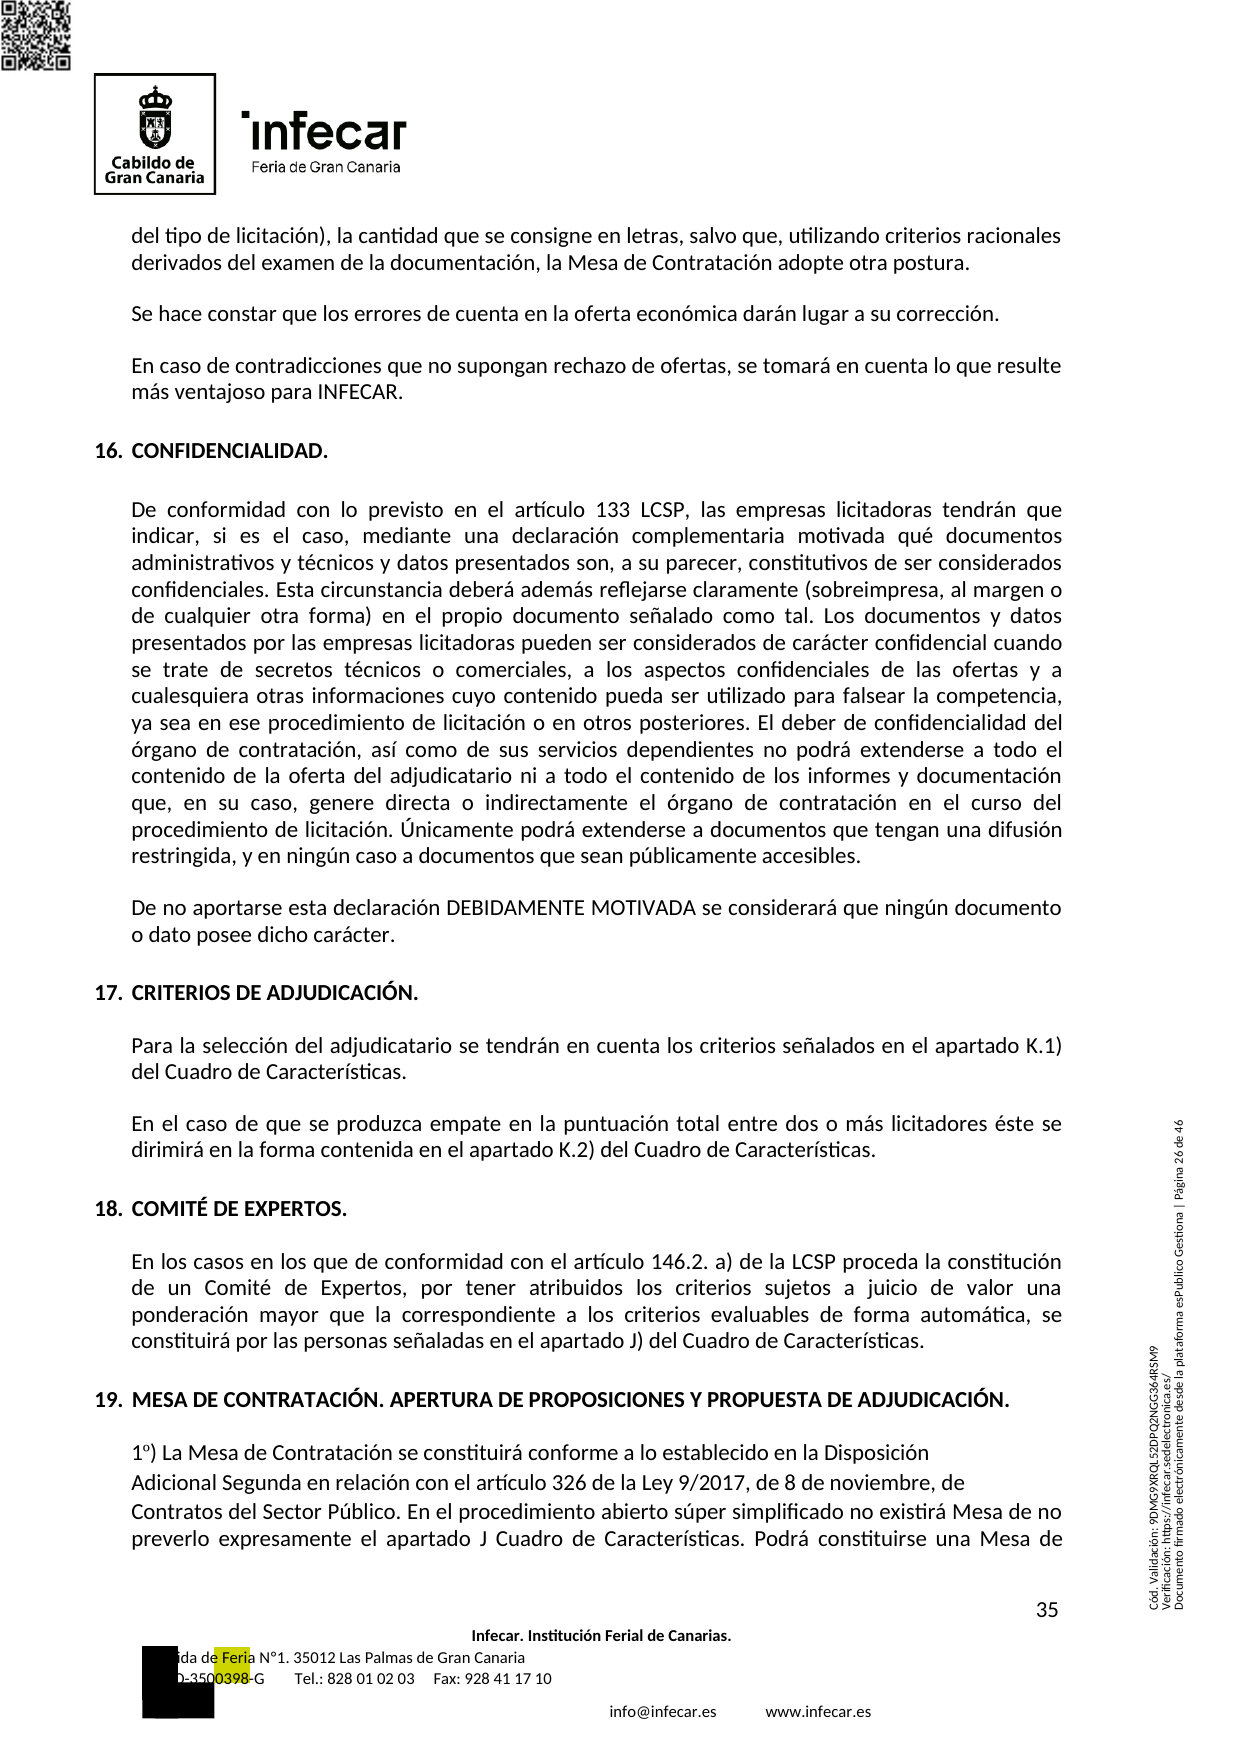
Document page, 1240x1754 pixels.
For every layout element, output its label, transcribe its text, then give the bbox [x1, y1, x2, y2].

list MESA DE CONTRATACIÓN. APERTURA DE PROPOSICIONES Y PROPUESTA DE ADJUDICACIÓN. [94, 1385, 1064, 1413]
text En caso de contradicciones que no supongan rechazo de ofertas, se tomará en cuenta lo que resulte más ventajoso para INFECAR. [131, 352, 1064, 405]
text De no aportarse esta declaración DEBIDAMENTE MOTIVADA se considerará que ningún documento o dato posee dicho carácter. [131, 894, 1064, 948]
text Adicional Segunda en relación con el artículo 326 de la Ley 9/2017, de 8 de noviembre, de [131, 1469, 1064, 1496]
list COMITÉ DE EXPERTOS. [94, 1194, 1064, 1222]
text Se hace constar que los errores de cuenta en la oferta económica darán lugar a su corrección. [131, 301, 1064, 327]
text del tipo de licitación), la cantidad que se consigne en letras, salvo que, utilizando criterios racionales derivados del examen de la documentación, la Mesa de Contratación adopte otra postura. [131, 222, 1064, 276]
list CONFIDENCIALIDAD. [94, 436, 1064, 464]
text De conformidad con lo previsto en el artículo 133 LCSP, las empresas licitadoras tendrán que indicar, si es el caso, mediante una declaración complementaria motivada qué documentos administrativos y técnicos y datos presentados son, a su parecer, constitutivos de ser considerados confidenciales. Esta circunstancia deberá además reflejarse claramente (sobreimpresa, al margen o de cualquier otra forma) en el propio documento señalado como tal. Los documentos y datos presentados por las empresas licitadoras pueden ser considerados de carácter confidencial cuando se trate de secretos técnicos o comerciales, a los aspectos confidenciales de las ofertas y a cualesquiera otras informaciones cuyo contenido pueda ser utilizado para falsear la competencia, ya sea en ese procedimiento de licitación o en otros posteriores. El deber de confidencialidad del órgano de contratación, así como de sus servicios dependientes no podrá extenderse a todo el contenido de la oferta del adjudicatario ni a todo el contenido de los informes y documentación que, en su caso, genere directa o indirectamente el órgano de contratación en el curso del procedimiento de licitación. Únicamente podrá extenderse a documentos que tengan una difusión restringida, y en ningún caso a documentos que sean públicamente accesibles. [131, 496, 1064, 869]
list CRITERIOS DE ADJUDICACIÓN. [94, 978, 1064, 1006]
text Para la selección del adjudicatario se tendrán en cuenta los criterios señalados en el apartado K.1) del Cuadro de Características. [131, 1032, 1064, 1085]
text En los casos en los que de conformidad con el artículo 146.2. a) de la LCSP proceda la constitución de un Comité de Expertos, por tener atribuidos los criterios sujetos a juicio de valor una ponderación mayor que la correspondiente a los criterios evaluables de forma automática, se constituirá por las personas señaladas en el apartado J) del Cuadro de Características. [131, 1248, 1064, 1354]
text 1º) La Mesa de Contratación se constituirá conforme a lo establecido en la Disposición [131, 1439, 1064, 1466]
text Contratos del Sector Público. En el procedimiento abierto súper simplificado no existirá Mesa de no preverlo expresamente el apartado J Cuadro de Características. Podrá constituirse una Mesa de [131, 1498, 1064, 1552]
text En el caso de que se produzca empate en la puntuación total entre dos o más licitadores éste se dirimirá en la forma contenida en el apartado K.2) del Cuadro de Características. [131, 1110, 1064, 1163]
